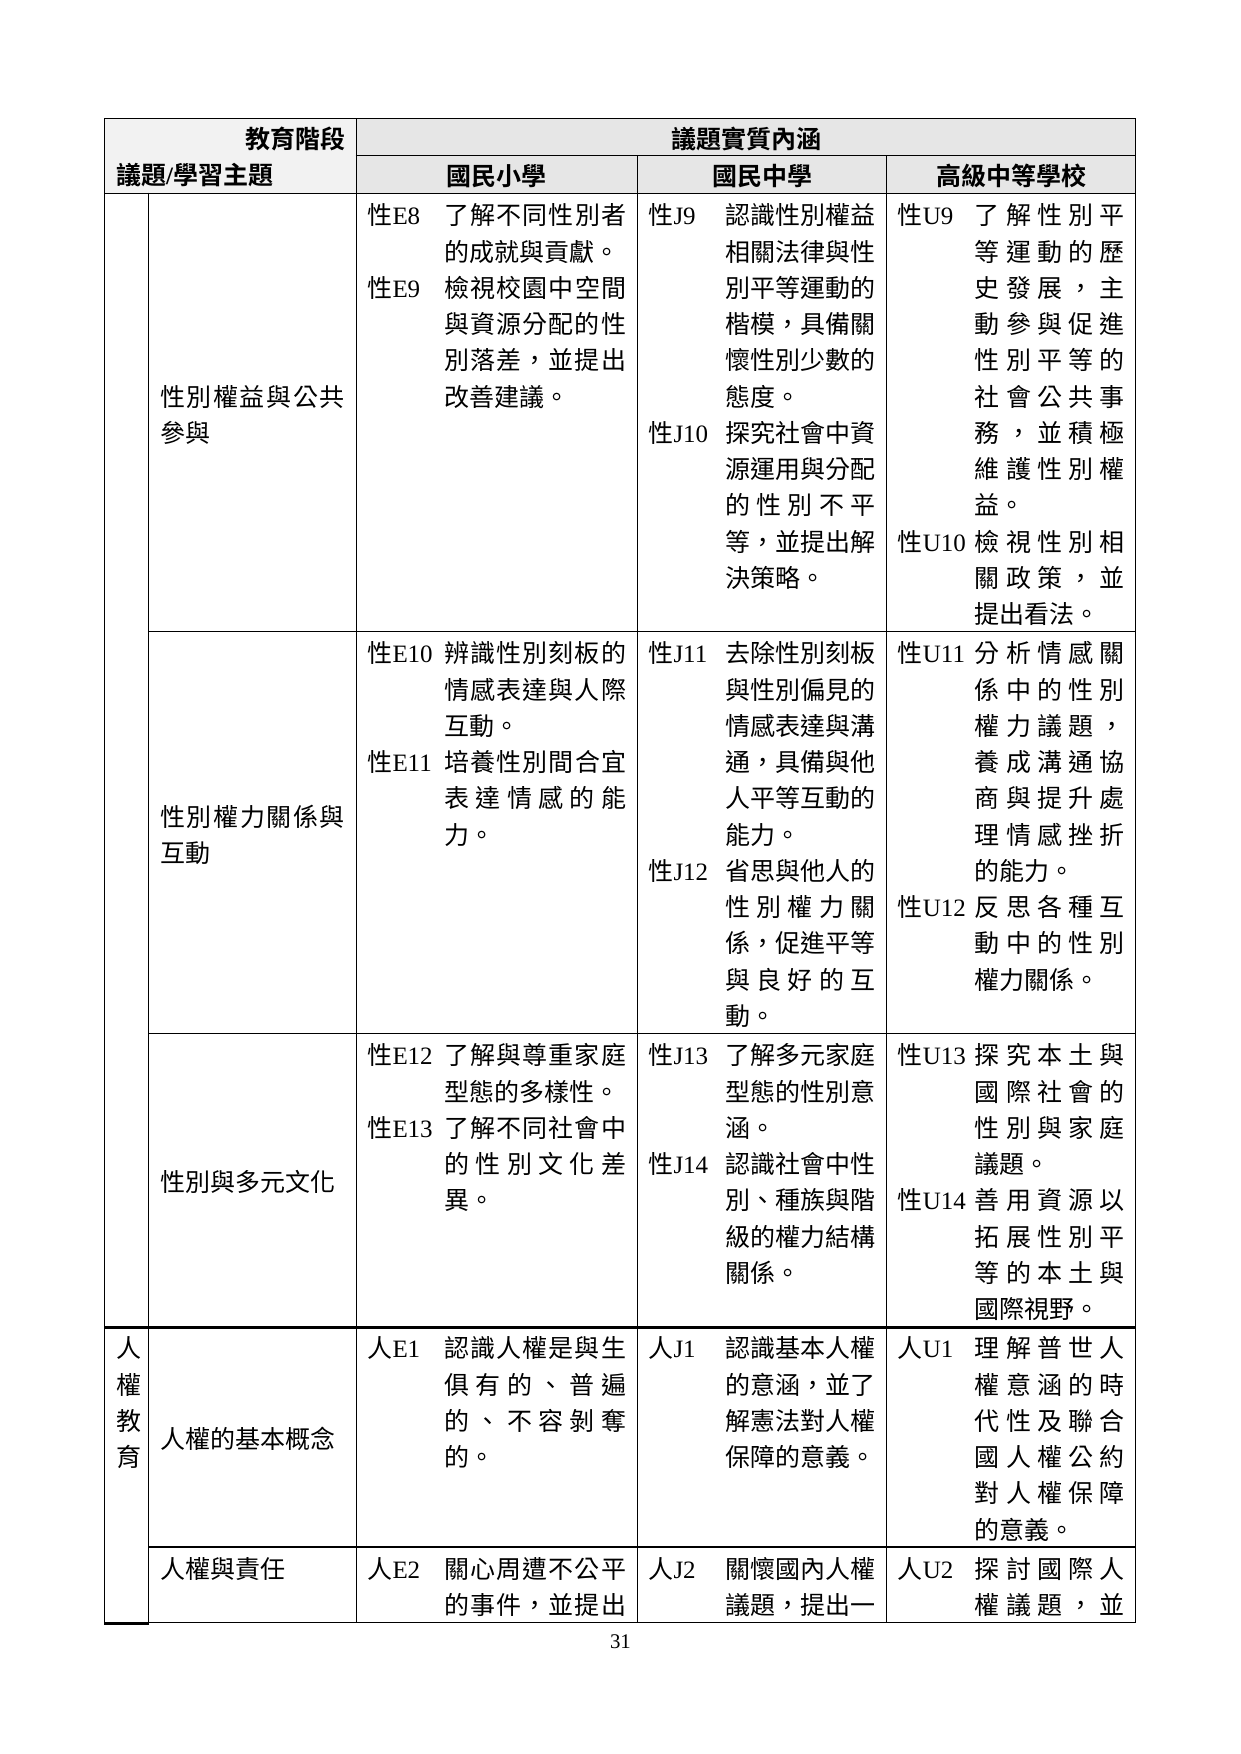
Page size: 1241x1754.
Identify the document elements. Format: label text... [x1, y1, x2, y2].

table_cell 人權的基本概念 [149, 1329, 356, 1546]
table_cell 性別權益與公共參與 [149, 194, 356, 631]
table_cell 辨識性別刻板的情感表達與人際互動。 培養性別間合宜表達情感的能力。 [357, 632, 637, 1033]
table_cell 探討國際人權議題，並負起全球公民的和平與永續發展責任。 [887, 1548, 1135, 1622]
table_cell [105, 194, 148, 1326]
table_cell 認識性別權益相關法律與性別平等運動的楷模，具備關懷性別少數的態度。 探究社會中資源運用與分配的性別不平等，並提出解決策略。 [638, 194, 886, 631]
table_cell 國民小學 [357, 156, 637, 193]
table_cell 探究本土與國際社會的性別與家庭議題。 善用資源以拓展性別平等的本土與國際視野。 [887, 1034, 1135, 1326]
table_cell 理解普世人權意涵的時代性及聯合國人權公約對人權保障的意義。 [887, 1329, 1135, 1546]
table_cell 去除性別刻板與性別偏見的情感表達與溝通，具備與他人平等互動的能力。 省思與他人的性別權力關係，促進平等與良好的互動。 [638, 632, 886, 1033]
table_cell 關懷國內人權議題，提出一 [638, 1548, 886, 1622]
table_cell 了解多元家庭型態的性別意涵。 認識社會中性別、種族與階級的權力結構關係。 [638, 1034, 886, 1326]
table_cell 高級中等學校 [887, 156, 1135, 193]
table_cell 國民中學 [638, 156, 886, 193]
table_cell 關心周遭不公平的事件，並提出 [357, 1548, 637, 1622]
table_cell 認識基本人權的意涵，並了解憲法對人權保障的意義。 [638, 1329, 886, 1546]
table_cell 了解不同性別者的成就與貢獻。 檢視校園中空間與資源分配的性別落差，並提出改善建議。 [357, 194, 637, 631]
table_cell 性別權力關係與互動 [149, 632, 356, 1033]
table_cell 人權教育 [105, 1329, 148, 1622]
table_cell 性別與多元文化 [149, 1034, 356, 1326]
table_header 教育階段 議題/學習主題 [105, 119, 356, 193]
table_cell 認識人權是與生俱有的、普遍的、不容剝奪的。 [357, 1329, 637, 1546]
table_header 議題實質內涵 [357, 119, 1135, 155]
table_cell 分析情感關係中的性別權力議題，養成溝通協商與提升處理情感挫折的能力。 反思各種互動中的性別權力關係。 [887, 632, 1135, 1033]
table_cell 了解與尊重家庭型態的多樣性。 了解不同社會中的性別文化差異。 [357, 1034, 637, 1326]
table_cell 了解性別平等運動的歷史發展，主動參與促進性別平等的社會公共事務，並積極維護性別權益。 檢視性別相關政策，並提出看法。 [887, 194, 1135, 631]
table_cell 人權與責任 [149, 1548, 356, 1622]
